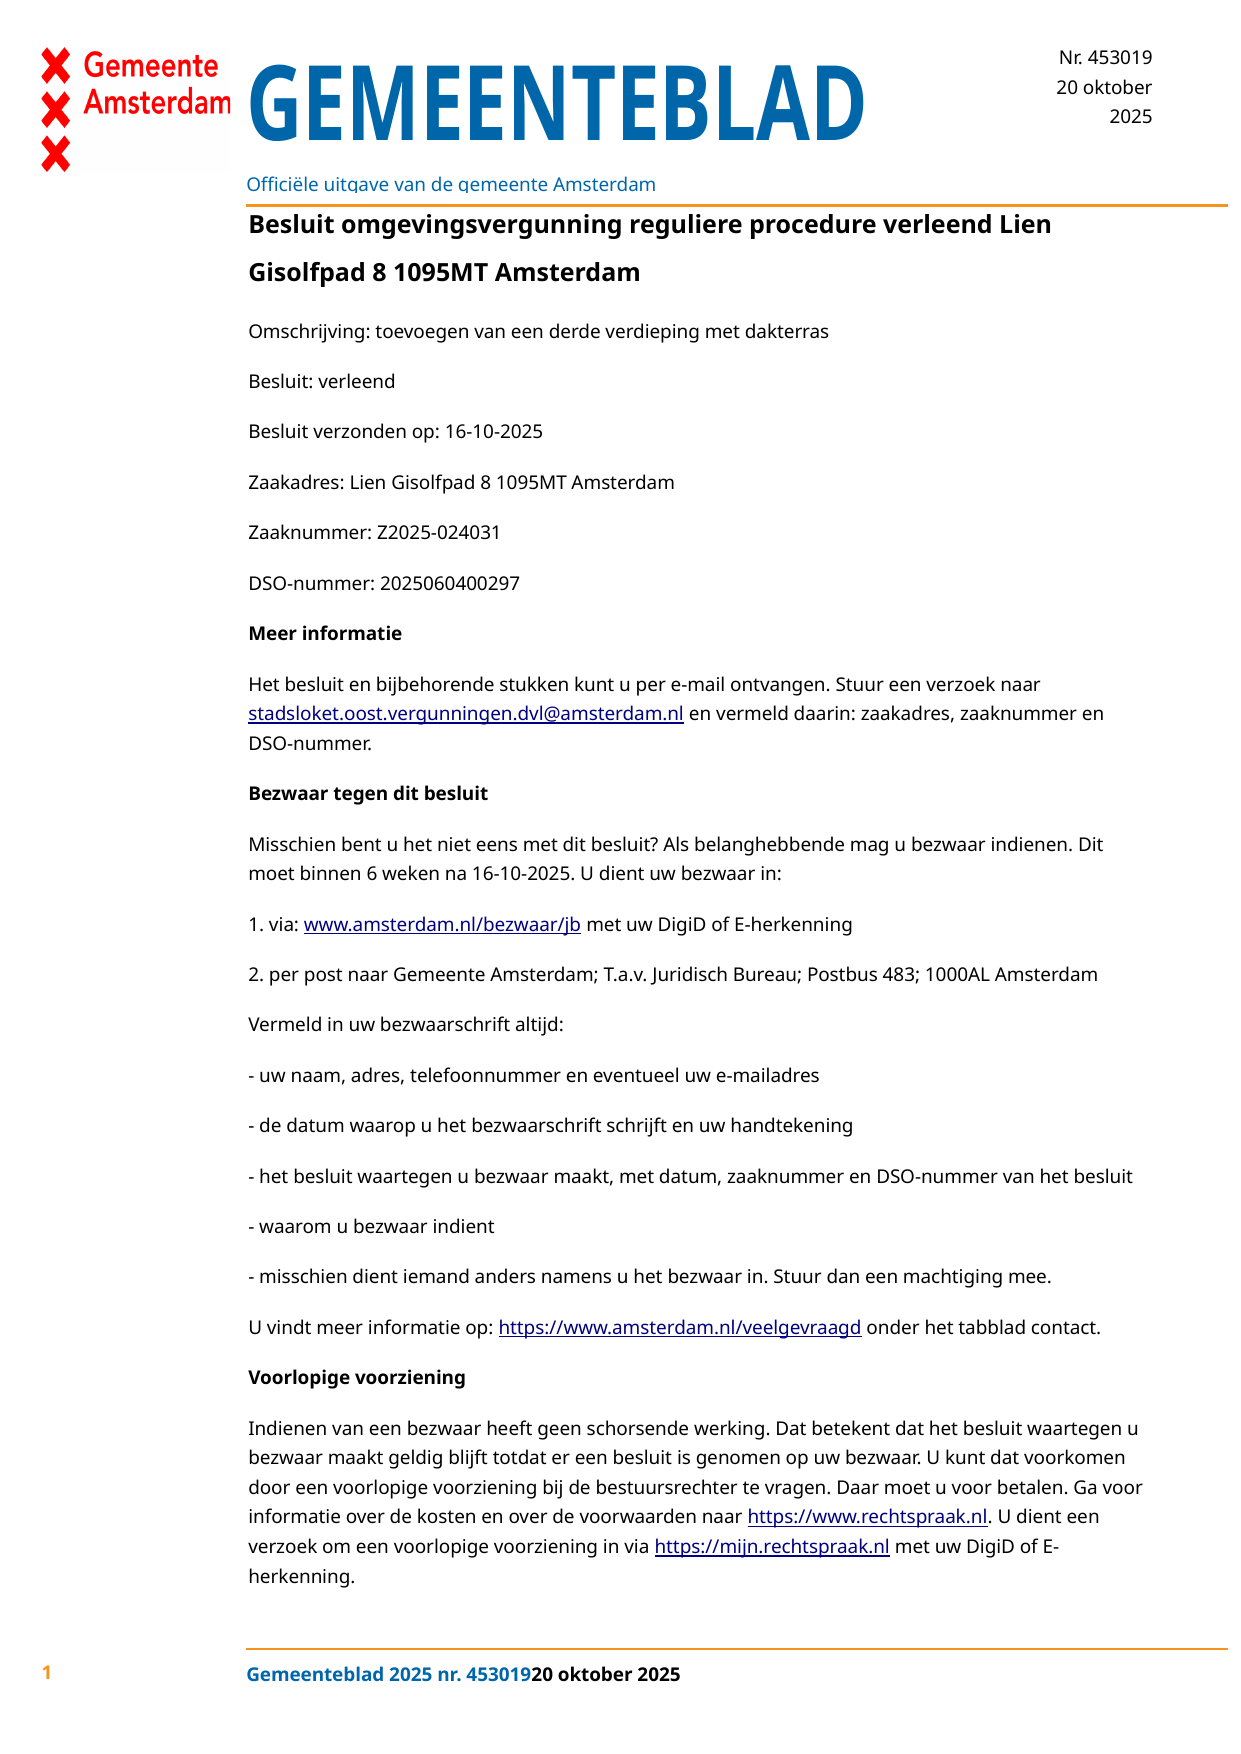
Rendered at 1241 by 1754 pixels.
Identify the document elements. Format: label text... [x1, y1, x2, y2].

text - uw naam, adres, telefoonnummer en eventueel uw e-mailadres [248, 1062, 1152, 1088]
text - waarom u bezwaar indient [248, 1213, 1152, 1239]
text - misschien dient iemand anders namens u het bezwaar in. Stuur dan een machtiging mee. [248, 1264, 1152, 1289]
text 1. via: www.amsterdam.nl/bezwaar/jb met uw DigiD of E-herkenning [248, 911, 1152, 937]
text Bezwaar tegen dit besluit [248, 780, 1152, 806]
text Meer informatie [248, 620, 1152, 646]
text DSO-nummer: 2025060400297 [248, 570, 1152, 596]
text Besluit: verleend [248, 368, 1152, 394]
picture [41, 47, 231, 172]
text Besluit omgevingsvergunning reguliere procedure verleend Lien Gisolfpad 8 1095MT Amsterdam [248, 207, 1152, 288]
text U vindt meer informatie op: https://www.amsterdam.nl/veelgevraagd onder het tabblad contact. [248, 1314, 1152, 1340]
text Indienen van een bezwaar heeft geen schorsende werking. Dat betekent dat het besluit waartegen u bezwaar maakt geldig blijft totdat er een besluit is genomen op uw bezwaar. U kunt dat voorkomen door een voorlopige voorziening bij de bestuursrechter te vragen. Daar moet u voor betalen. Ga voor informatie over de kosten en over de voorwaarden naar https://www.rechtspraak.nl. U dient een verzoek om een voorlopige voorziening in via https://mijn.rechtspraak.nl met uw DigiD of E-herkenning. [248, 1415, 1152, 1589]
text Zaaknummer: Z2025-024031 [248, 519, 1152, 545]
text 2. per post naar Gemeente Amsterdam; T.a.v. Juridisch Bureau; Postbus 483; 1000AL Amsterdam [248, 961, 1152, 987]
text Vermeld in uw bezwaarschrift altijd: [248, 1012, 1152, 1037]
text Misschien bent u het niet eens met dit besluit? Als belanghebbende mag u bezwaar indienen. Dit moet binnen 6 weken na 16-10-2025. U dient uw bezwaar in: [248, 831, 1152, 886]
text Zaakadres: Lien Gisolfpad 8 1095MT Amsterdam [248, 469, 1152, 495]
text Voorlopige voorziening [248, 1364, 1152, 1390]
text - de datum waarop u het bezwaarschrift schrijft en uw handtekening [248, 1112, 1152, 1138]
text Besluit verzonden op: 16-10-2025 [248, 419, 1152, 444]
text - het besluit waartegen u bezwaar maakt, met datum, zaaknummer en DSO-nummer van het besluit [248, 1163, 1152, 1189]
text Het besluit en bijbehorende stukken kunt u per e-mail ontvangen. Stuur een verzoek naar stadsloket.oost.vergunningen.dvl@amsterdam.nl en vermeld daarin: zaakadres, zaaknummer en DSO-nummer. [248, 671, 1152, 756]
text Omschrijving: toevoegen van een derde verdieping met dakterras [248, 318, 1152, 344]
